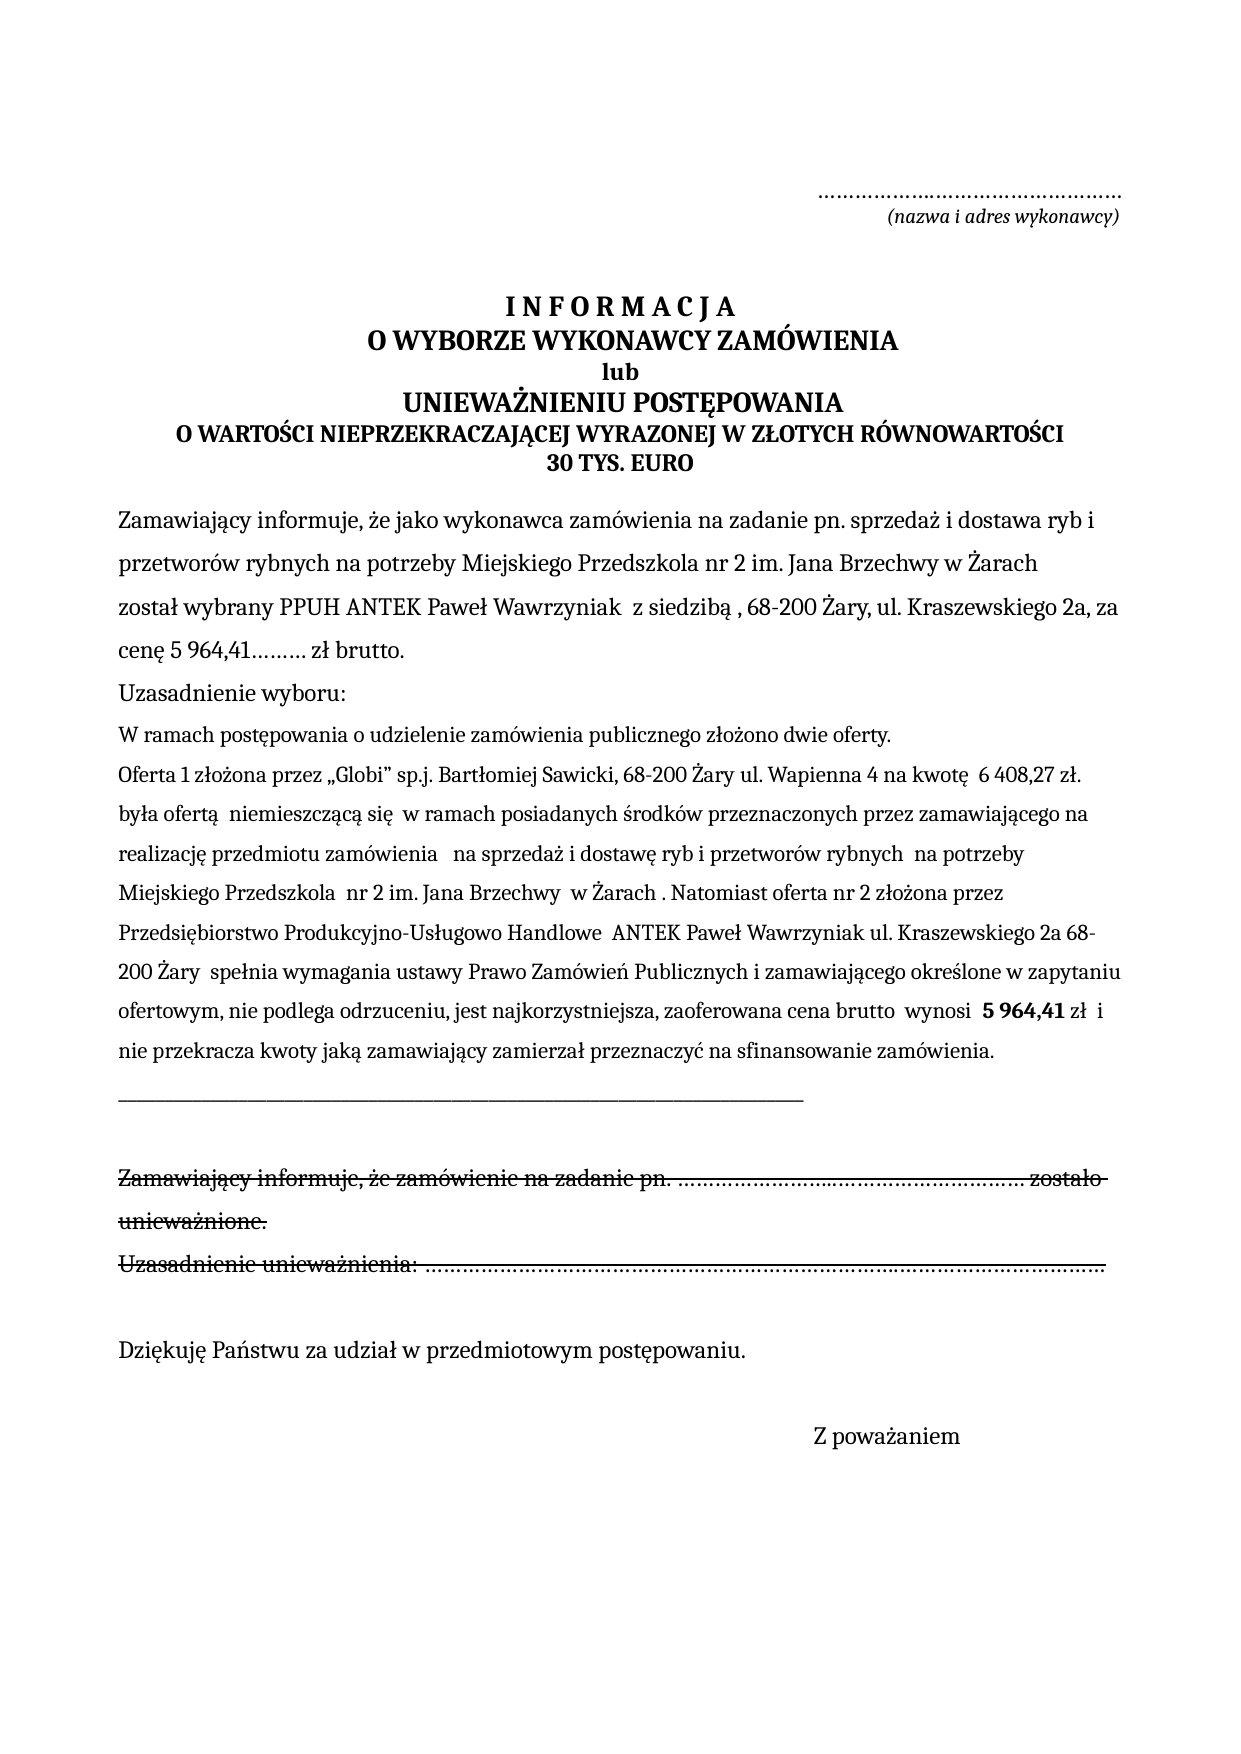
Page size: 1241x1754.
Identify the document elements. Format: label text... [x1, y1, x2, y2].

text Z poważaniem [118, 1422, 1122, 1451]
text W ramach postępowania o udzielenie zamówienia publicznego złożono dwie oferty. [118, 722, 1122, 748]
text (nazwa i adres wykonawcy) [118, 204, 1122, 228]
text O WYBORZE WYKONAWCY ZAMÓWIENIA [118, 324, 1122, 358]
text Zamawiający informuje, że zamówienie na zadanie pn. ……………………..………………………… zostało unieważnione. [118, 1163, 1122, 1235]
text lub [118, 358, 1122, 386]
text Oferta 1 złożona przez „Globi” sp.j. Bartłomiej Sawicki, 68-200 Żary ul. Wapienna 4 na kwotę 6 408,27 zł. była ofertą niemieszczącą się w ramach posiadanych środków przeznaczonych przez zamawiającego na realizację przedmiotu zamówienia na sprzedaż i dostawę ryb i przetworów rybnych na potrzeby Miejskiego Przedszkola nr 2 im. Jana Brzechwy w Żarach . Natomiast oferta nr 2 złożona przez Przedsiębiorstwo Produkcyjno-Usługowo Handlowe ANTEK Paweł Wawrzyniak ul. Kraszewskiego 2a 68-200 Żary spełnia wymagania ustawy Prawo Zamówień Publicznych i zamawiającego określone w zapytaniu ofertowym, nie podlega odrzuceniu, jest najkorzystniejsza, zaoferowana cena brutto wynosi 5 964,41 zł i nie przekracza kwoty jaką zamawiający zamierzał przeznaczyć na sfinansowanie zamówienia. [118, 761, 1122, 1064]
text Dziękuję Państwu za udział w przedmiotowym postępowaniu. [118, 1336, 1122, 1365]
text I N F O R M A C J A [118, 291, 1122, 324]
text Zamawiający informuje, że jako wykonawca zamówienia na zadanie pn. sprzedaż i dostawa ryb i przetworów rybnych na potrzeby Miejskiego Przedszkola nr 2 im. Jana Brzechwy w Żarach [118, 506, 1122, 578]
text ……………….………………………… [118, 176, 1122, 204]
text __________________________________________________________________________ [118, 1077, 1122, 1106]
text Uzasadnienie wyboru: [118, 679, 1122, 707]
text UNIEWAŻNIENIU POSTĘPOWANIA [118, 386, 1122, 420]
text Uzasadnienie unieważnienia: ………………………………………………………………….…………………………… [118, 1250, 1122, 1278]
text został wybrany PPUH ANTEK Paweł Wawrzyniak z siedzibą , 68-200 Żary, ul. Kraszewskiego 2a, za cenę 5 964,41……… zł brutto. [118, 592, 1122, 664]
text O WARTOŚCI NIEPRZEKRACZAJĄCEJ WYRAZONEJ W ZŁOTYCH RÓWNOWARTOŚCI 30 TYS. EURO [118, 420, 1122, 477]
